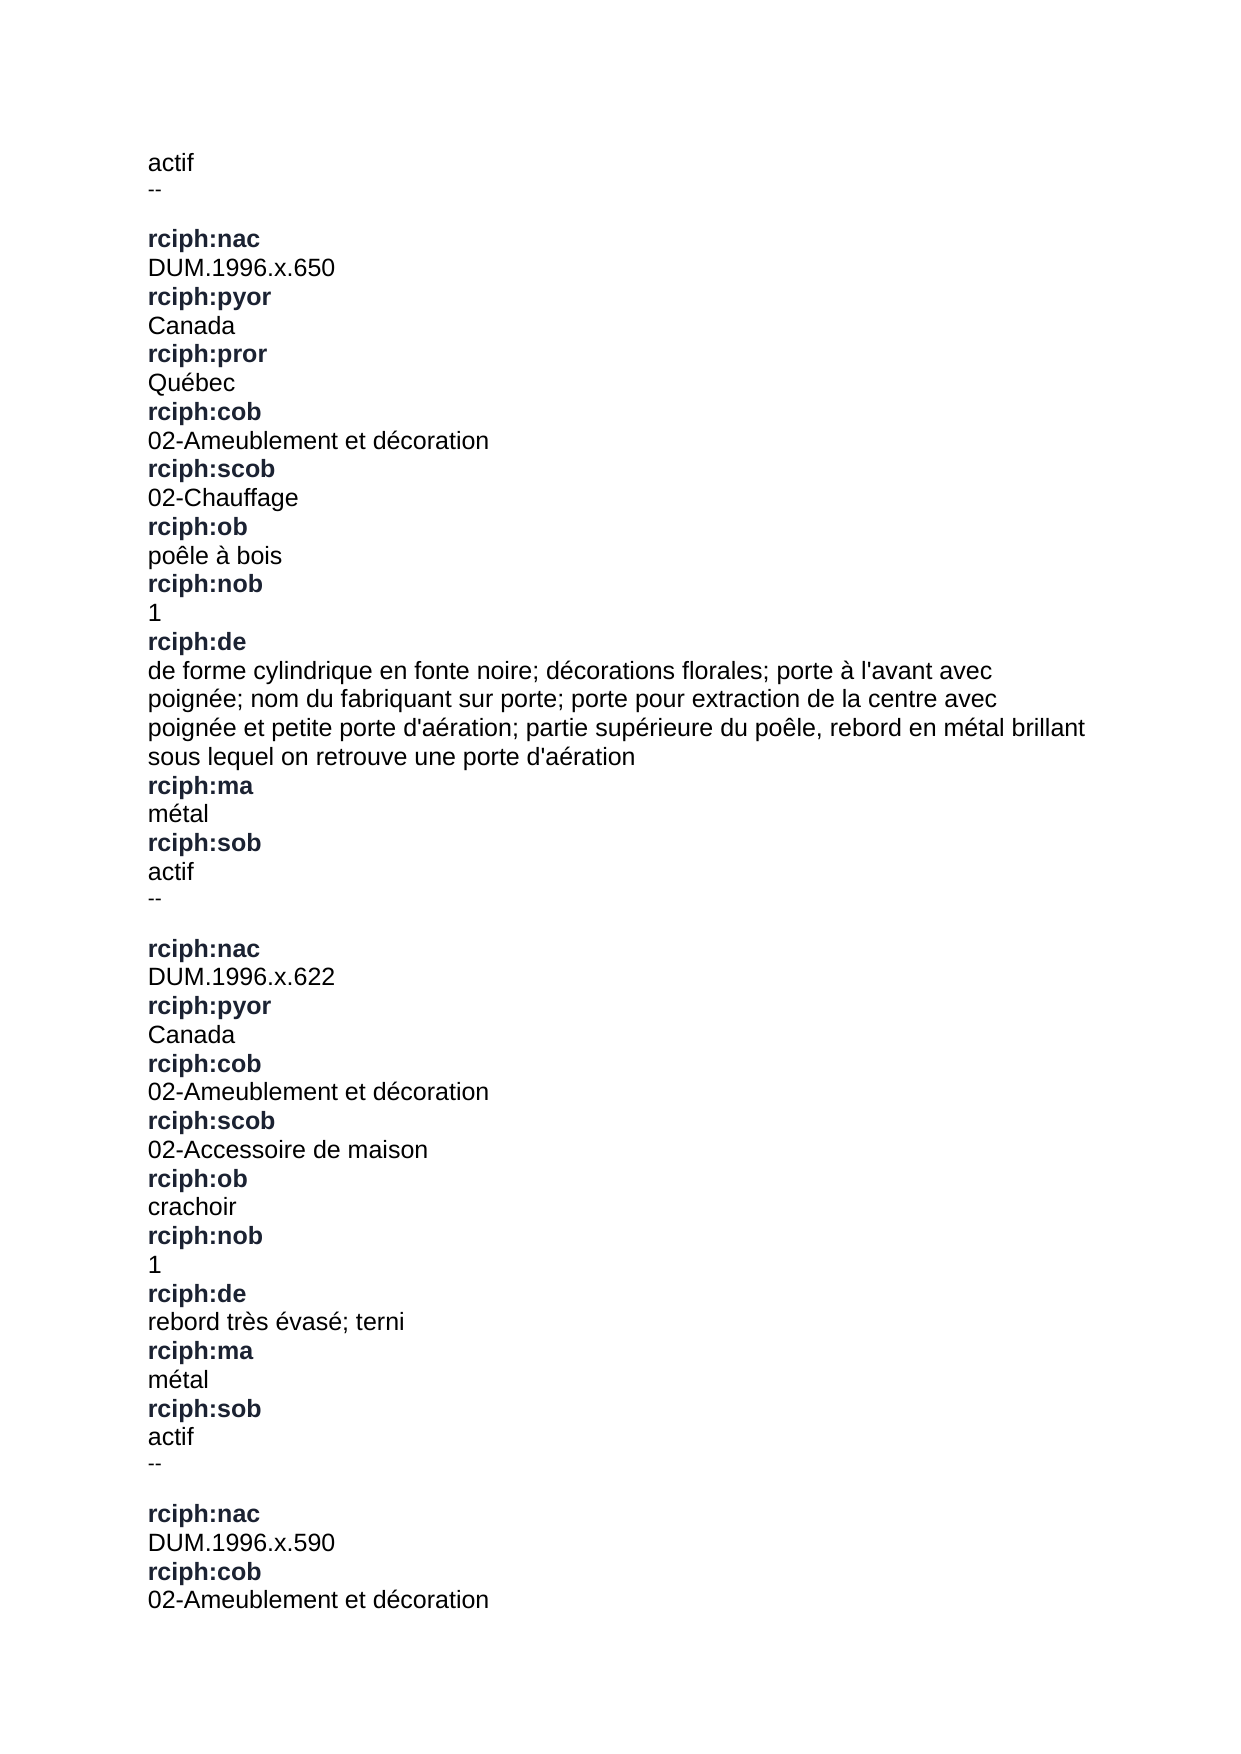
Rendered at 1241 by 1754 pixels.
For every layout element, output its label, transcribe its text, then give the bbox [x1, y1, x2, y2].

text 02-Ameublement et décoration [148, 1585, 1092, 1614]
text rciph:cob [148, 397, 1092, 426]
text rciph:ma [148, 771, 1092, 799]
text Canada [148, 311, 1092, 339]
text Québec [148, 368, 1092, 397]
text métal [148, 799, 1092, 828]
text DUM.1996.x.590 [148, 1528, 1092, 1556]
text poêle à bois [148, 541, 1092, 569]
text rciph:ob [148, 512, 1092, 541]
text rciph:nac [148, 1499, 1092, 1528]
text -- [148, 176, 1092, 200]
text rciph:sob [148, 828, 1092, 857]
text 02-Accessoire de maison [148, 1135, 1092, 1163]
text DUM.1996.x.650 [148, 253, 1092, 282]
text Canada [148, 1020, 1092, 1048]
text -- [148, 1451, 1092, 1475]
text rciph:pyor [148, 991, 1092, 1020]
text actif [148, 148, 1092, 176]
text -- [148, 886, 1092, 909]
text rciph:cob [148, 1556, 1092, 1585]
text rciph:nac [148, 224, 1092, 253]
text 02-Ameublement et décoration [148, 1077, 1092, 1106]
text rciph:ob [148, 1163, 1092, 1192]
text rciph:pyor [148, 282, 1092, 311]
text 1 [148, 1250, 1092, 1278]
text rciph:de [148, 627, 1092, 656]
text rciph:de [148, 1278, 1092, 1307]
text actif [148, 1422, 1092, 1451]
text 02-Chauffage [148, 483, 1092, 512]
text 02-Ameublement et décoration [148, 426, 1092, 454]
text rciph:nob [148, 1221, 1092, 1250]
text rciph:nob [148, 569, 1092, 598]
text rciph:sob [148, 1393, 1092, 1422]
text rciph:pror [148, 339, 1092, 368]
text actif [148, 857, 1092, 886]
text 1 [148, 598, 1092, 627]
text rciph:nac [148, 933, 1092, 962]
text rciph:scob [148, 1106, 1092, 1135]
text rciph:cob [148, 1048, 1092, 1077]
text DUM.1996.x.622 [148, 962, 1092, 991]
text rebord très évasé; terni [148, 1307, 1092, 1336]
text rciph:scob [148, 454, 1092, 483]
text crachoir [148, 1192, 1092, 1221]
text rciph:ma [148, 1336, 1092, 1365]
text métal [148, 1365, 1092, 1393]
text de forme cylindrique en fonte noire; décorations florales; porte à l'avant avec poignée; nom du fabriquant sur porte; porte pour extraction de la centre avec poignée et petite porte d'aération; partie supérieure du poêle, rebord en métal brillant sous lequel on retrouve une porte d'aération [148, 656, 1092, 771]
